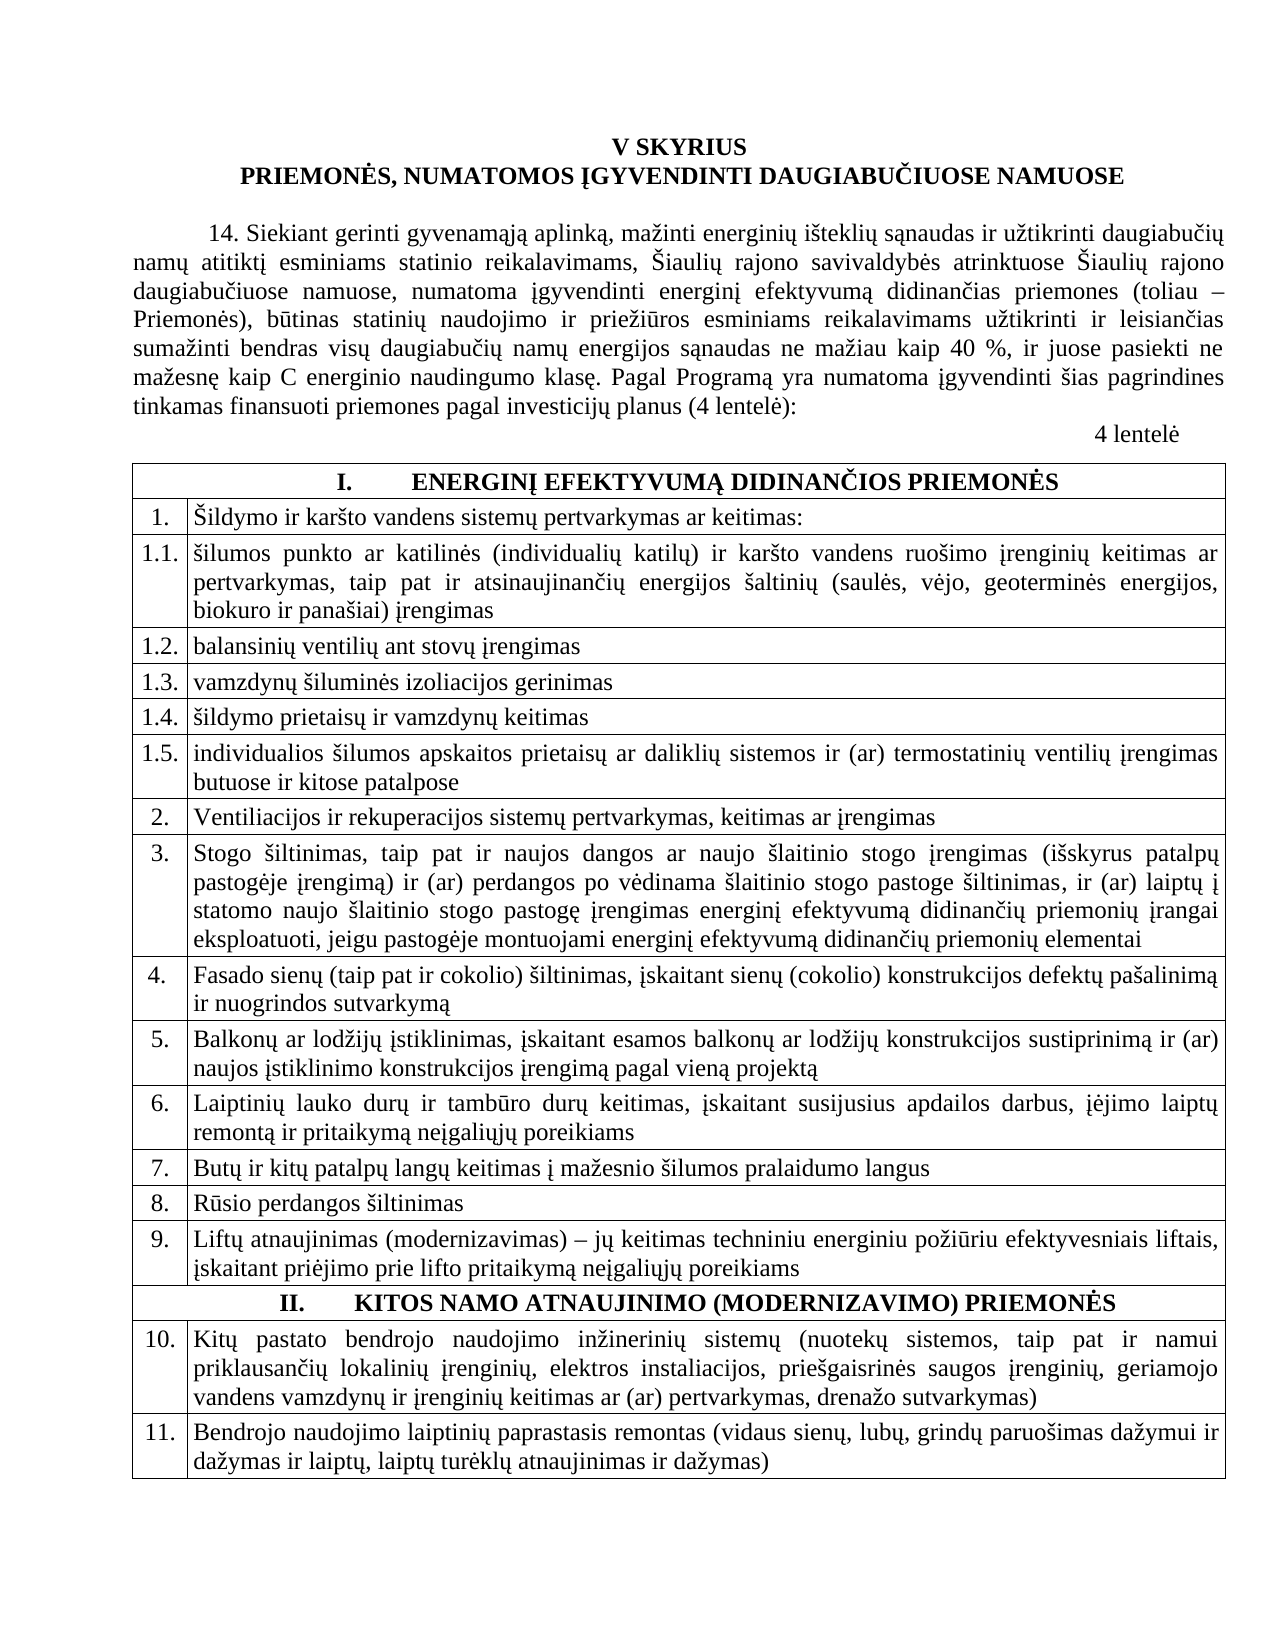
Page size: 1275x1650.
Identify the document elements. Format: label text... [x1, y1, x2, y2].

text 14. Siekiant gerinti gyvenamąją aplinką, mažinti energinių išteklių sąnaudas ir užtikrinti daugiabučių namų atitiktį esminiams statinio reikalavimams, Šiaulių rajono savivaldybės atrinktuose Šiaulių rajono daugiabučiuose namuose, numatoma įgyvendinti energinį efektyvumą didinančias priemones (toliau – Priemonės), būtinas statinių naudojimo ir priežiūros esminiams reikalavimams užtikrinti ir leisiančias sumažinti bendras visų daugiabučių namų energijos sąnaudas ne mažiau kaip 40 %, ir juose pasiekti ne mažesnę kaip C energinio naudingumo klasę. Pagal Programą yra numatoma įgyvendinti šias pagrindines tinkamas finansuoti priemones pagal investicijų planus (4 lentelė): [133, 218, 1225, 419]
table_cell 9. [133, 1221, 187, 1284]
table_cell šildymo prietaisų ir vamzdynų keitimas [188, 699, 1225, 734]
table_cell Stogo šiltinimas, taip pat ir naujos dangos ar naujo šlaitinio stogo įrengimas (išskyrus patalpų pastogėje įrengimą) ir (ar) perdangos po vėdinama šlaitinio stogo pastoge šiltinimas, ir (ar) laiptų į statomo naujo šlaitinio stogo pastogę įrengimas energinį efektyvumą didinančių priemonių įrangai eksploatuoti, jeigu pastogėje montuojami energinį efektyvumą didinančių priemonių elementai [188, 835, 1225, 956]
table_cell šilumos punkto ar katilinės (individualių katilų) ir karšto vandens ruošimo įrenginių keitimas ar pertvarkymas, taip pat ir atsinaujinančių energijos šaltinių (saulės, vėjo, geoterminės energijos, biokuro ir panašiai) įrengimas [188, 535, 1225, 627]
table_cell 10. [133, 1321, 187, 1413]
table_cell II. Kitos NAMO atnaujinimo (modernizavimo) priemonės [133, 1286, 1225, 1320]
table_cell 11. [133, 1414, 187, 1478]
table_cell 3. [133, 835, 187, 956]
table_cell 1. [133, 499, 187, 534]
table_cell 1.2. [133, 628, 187, 663]
table_cell Butų ir kitų patalpų langų keitimas į mažesnio šilumos pralaidumo langus [188, 1150, 1225, 1184]
table_cell 5. [133, 1021, 187, 1084]
table_cell vamzdynų šiluminės izoliacijos gerinimas [188, 664, 1225, 698]
text PRIEMONĖS, NUMATOMOS ĮGYVENDINTI DAUGIABUČIUOSE NAMUOSE [133, 161, 1225, 189]
table_cell balansinių ventilių ant stovų įrengimas [188, 628, 1225, 663]
table_cell Laiptinių lauko durų ir tambūro durų keitimas, įskaitant susijusius apdailos darbus, įėjimo laiptų remontą ir pritaikymą neįgaliųjų poreikiams [188, 1086, 1225, 1149]
text V SKYRIUS [133, 132, 1225, 161]
table_cell Balkonų ar lodžijų įstiklinimas, įskaitant esamos balkonų ar lodžijų konstrukcijos sustiprinimą ir (ar) naujos įstiklinimo konstrukcijos įrengimą pagal vieną projektą [188, 1021, 1225, 1084]
table_cell 1.3. [133, 664, 187, 698]
table_cell Šildymo ir karšto vandens sistemų pertvarkymas ar keitimas: [188, 499, 1225, 534]
table_cell Fasado sienų (taip pat ir cokolio) šiltinimas, įskaitant sienų (cokolio) konstrukcijos defektų pašalinimą ir nuogrindos sutvarkymą [188, 957, 1225, 1020]
table_cell individualios šilumos apskaitos prietaisų ar daliklių sistemos ir (ar) termostatinių ventilių įrengimas butuose ir kitose patalpose [188, 735, 1225, 798]
table_cell 2. [133, 799, 187, 834]
table_cell Bendrojo naudojimo laiptinių paprastasis remontas (vidaus sienų, lubų, grindų paruošimas dažymui ir dažymas ir laiptų, laiptų turėklų atnaujinimas ir dažymas) [188, 1414, 1225, 1478]
table_cell Rūsio perdangos šiltinimas [188, 1186, 1225, 1220]
table_cell 1.1. [133, 535, 187, 627]
table_cell 4. [133, 957, 187, 1020]
table_cell Kitų pastato bendrojo naudojimo inžinerinių sistemų (nuotekų sistemos, taip pat ir namui priklausančių lokalinių įrenginių, elektros instaliacijos, priešgaisrinės saugos įrenginių, geriamojo vandens vamzdynų ir įrenginių keitimas ar (ar) pertvarkymas, drenažo sutvarkymas) [188, 1321, 1225, 1413]
text 4 lentelė [133, 419, 1225, 448]
table_cell 1.5. [133, 735, 187, 798]
table_cell 6. [133, 1086, 187, 1149]
table_cell 8. [133, 1186, 187, 1220]
table_cell Ventiliacijos ir rekuperacijos sistemų pertvarkymas, keitimas ar įrengimas [188, 799, 1225, 834]
table_cell 1.4. [133, 699, 187, 734]
table_cell Liftų atnaujinimas (modernizavimas) – jų keitimas techniniu energiniu požiūriu efektyvesniais liftais, įskaitant priėjimo prie lifto pritaikymą neįgaliųjų poreikiams [188, 1221, 1225, 1284]
table_header I. Energinį efektyvumą didinančios priemonės [133, 464, 1225, 498]
table_cell 7. [133, 1150, 187, 1184]
